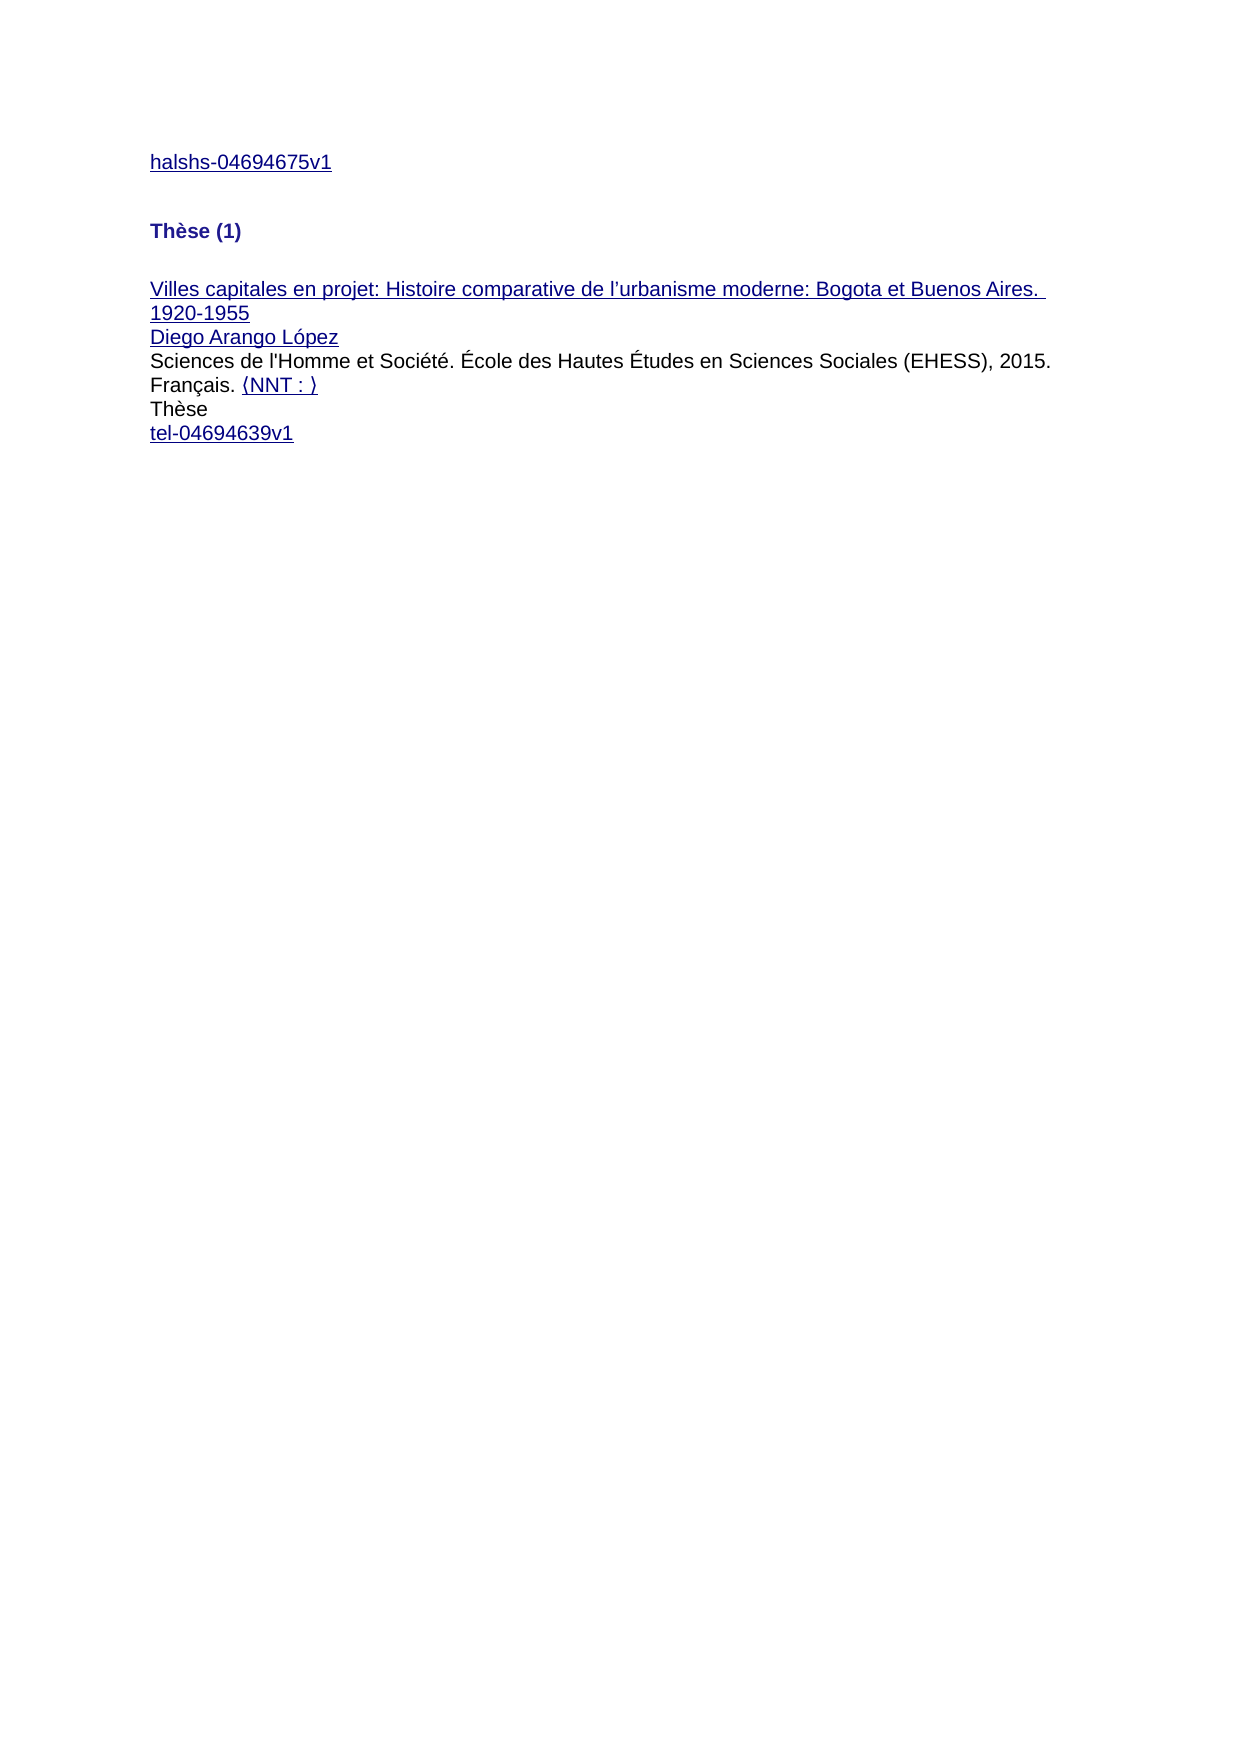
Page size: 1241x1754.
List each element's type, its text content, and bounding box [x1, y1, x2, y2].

table_cell halshs-04694675v1 [150, 150, 1090, 174]
table_header Villes capitales en projet: Histoire comparative de l’urbanisme moderne: Bogota et Buenos Aires. 1920-1955 Diego Arango López Sciences de l'Homme et Société. École des Hautes Études en Sciences Sociales (EHESS), 2015. Français. ⟨NNT : ⟩ Thèse tel-04694639v1 [150, 277, 1090, 445]
subtitle Thèse (1) [150, 219, 1090, 243]
